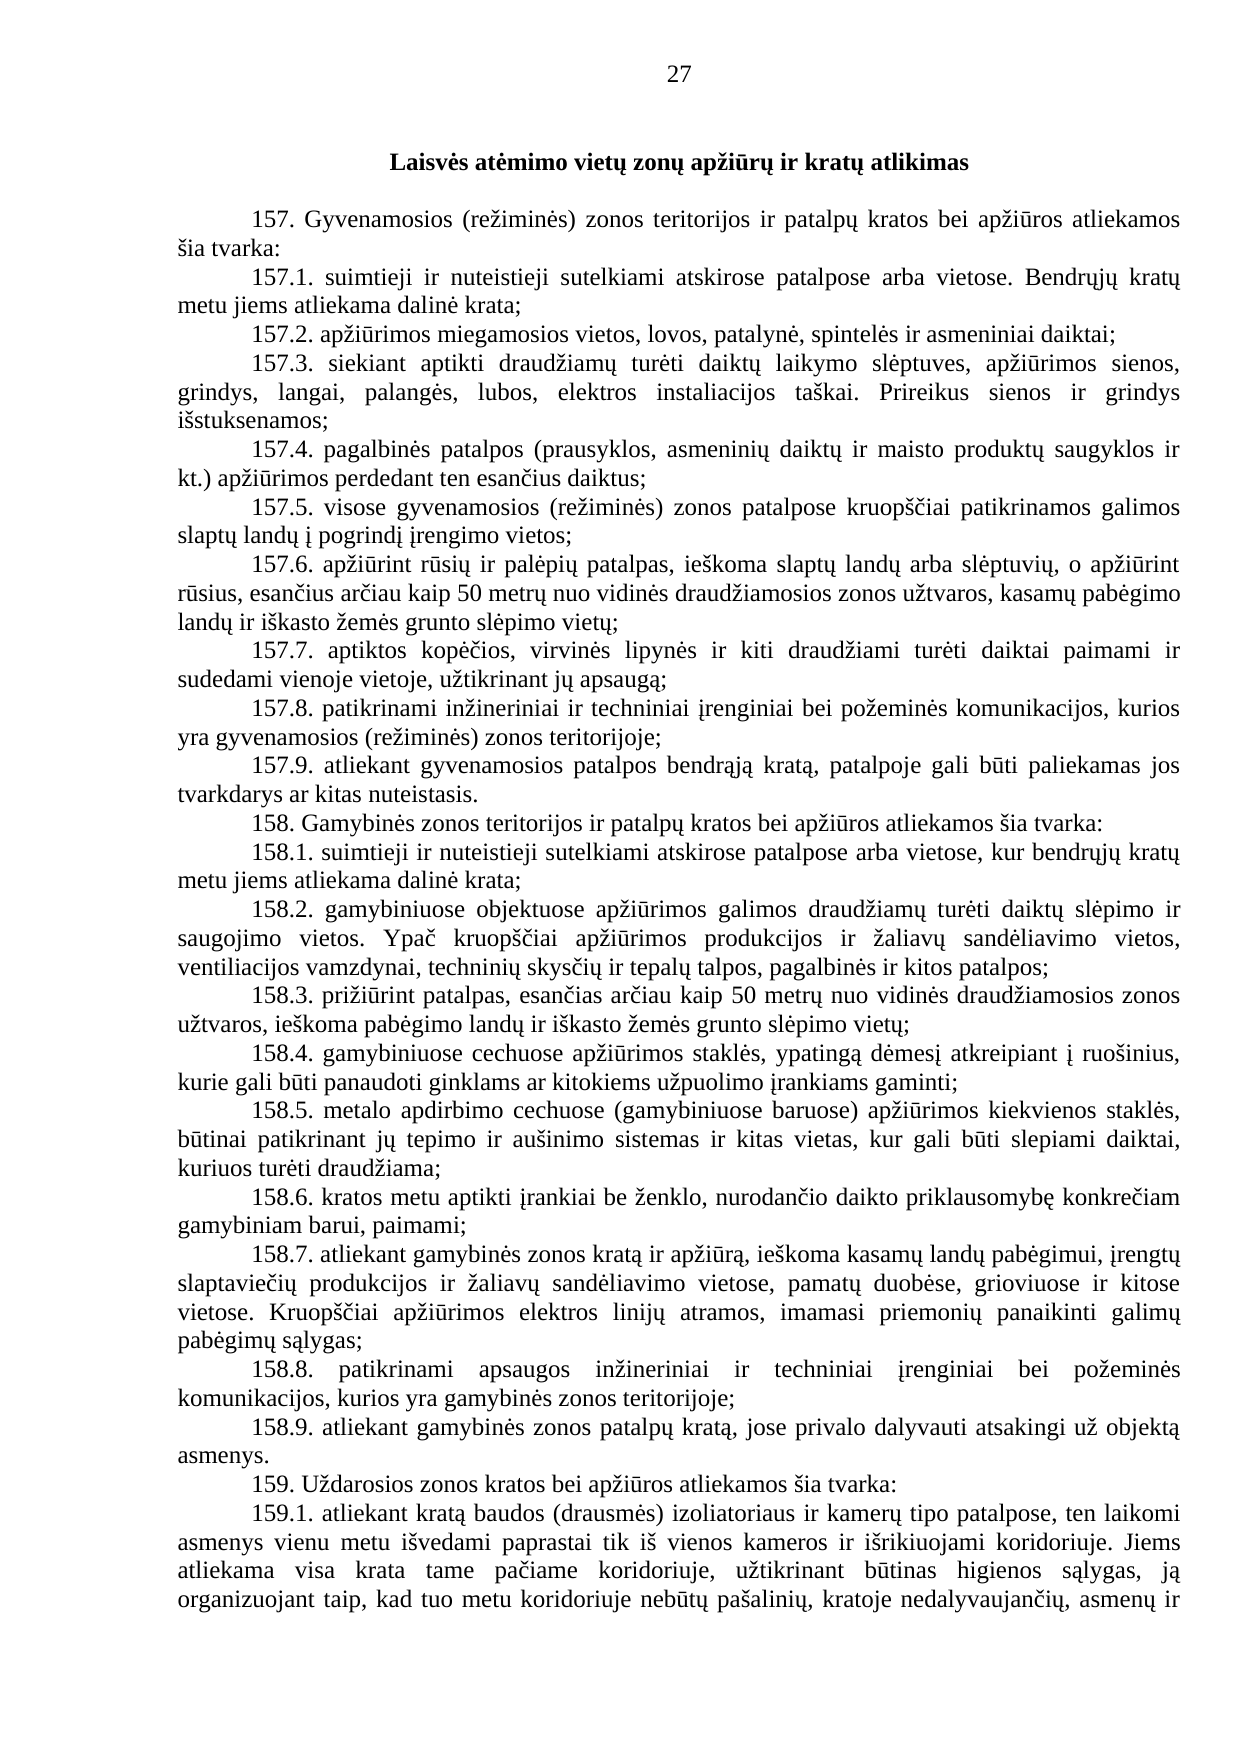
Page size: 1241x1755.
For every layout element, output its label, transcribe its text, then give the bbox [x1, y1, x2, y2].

text 158.8. patikrinami apsaugos inžineriniai ir techniniai įrenginiai bei požeminės komunikacijos, kurios yra gamybinės zonos teritorijoje; [177, 1354, 1181, 1412]
text 158.6. kratos metu aptikti įrankiai be ženklo, nurodančio daikto priklausomybę konkrečiam gamybiniam barui, paimami; [177, 1182, 1181, 1239]
text 157.8. patikrinami inžineriniai ir techniniai įrenginiai bei požeminės komunikacijos, kurios yra gyvenamosios (režiminės) zonos teritorijoje; [177, 693, 1181, 751]
text 158.9. atliekant gamybinės zonos patalpų kratą, jose privalo dalyvauti atsakingi už objektą asmenys. [177, 1412, 1181, 1469]
text 157.4. pagalbinės patalpos (prausyklos, asmeninių daiktų ir maisto produktų saugyklos ir kt.) apžiūrimos perdedant ten esančius daiktus; [177, 434, 1181, 492]
text 158. Gamybinės zonos teritorijos ir patalpų kratos bei apžiūros atliekamos šia tvarka: [177, 808, 1181, 837]
text 158.5. metalo apdirbimo cechuose (gamybiniuose baruose) apžiūrimos kiekvienos staklės, būtinai patikrinant jų tepimo ir aušinimo sistemas ir kitas vietas, kur gali būti slepiami daiktai, kuriuos turėti draudžiama; [177, 1096, 1181, 1182]
text 157.9. atliekant gyvenamosios patalpos bendrąją kratą, patalpoje gali būti paliekamas jos tvarkdarys ar kitas nuteistasis. [177, 751, 1181, 808]
text 157. Gyvenamosios (režiminės) zonos teritorijos ir patalpų kratos bei apžiūros atliekamos šia tvarka: [177, 204, 1181, 262]
text 157.2. apžiūrimos miegamosios vietos, lovos, patalynė, spintelės ir asmeniniai daiktai; [177, 319, 1181, 348]
text 157.7. aptiktos kopėčios, virvinės lipynės ir kiti draudžiami turėti daiktai paimami ir sudedami vienoje vietoje, užtikrinant jų apsaugą; [177, 636, 1181, 693]
text 158.3. prižiūrint patalpas, esančias arčiau kaip 50 metrų nuo vidinės draudžiamosios zonos užtvaros, ieškoma pabėgimo landų ir iškasto žemės grunto slėpimo vietų; [177, 981, 1181, 1038]
text 157.1. suimtieji ir nuteistieji sutelkiami atskirose patalpose arba vietose. Bendrųjų kratų metu jiems atliekama dalinė krata; [177, 262, 1181, 319]
text 158.2. gamybiniuose objektuose apžiūrimos galimos draudžiamų turėti daiktų slėpimo ir saugojimo vietos. Ypač kruopščiai apžiūrimos produkcijos ir žaliavų sandėliavimo vietos, ventiliacijos vamzdynai, techninių skysčių ir tepalų talpos, pagalbinės ir kitos patalpos; [177, 894, 1181, 981]
text 157.5. visose gyvenamosios (režiminės) zonos patalpose kruopščiai patikrinamos galimos slaptų landų į pogrindį įrengimo vietos; [177, 492, 1181, 549]
text 158.4. gamybiniuose cechuose apžiūrimos staklės, ypatingą dėmesį atkreipiant į ruošinius, kurie gali būti panaudoti ginklams ar kitokiems užpuolimo įrankiams gaminti; [177, 1038, 1181, 1096]
text 157.3. siekiant aptikti draudžiamų turėti daiktų laikymo slėptuves, apžiūrimos sienos, grindys, langai, palangės, lubos, elektros instaliacijos taškai. Prireikus sienos ir grindys išstuksenamos; [177, 348, 1181, 434]
text 158.1. suimtieji ir nuteistieji sutelkiami atskirose patalpose arba vietose, kur bendrųjų kratų metu jiems atliekama dalinė krata; [177, 837, 1181, 894]
text 159. Uždarosios zonos kratos bei apžiūros atliekamos šia tvarka: [177, 1469, 1181, 1498]
text Laisvės atėmimo vietų zonų apžiūrų ir kratų atlikimas [177, 147, 1181, 176]
text 158.7. atliekant gamybinės zonos kratą ir apžiūrą, ieškoma kasamų landų pabėgimui, įrengtų slaptaviečių produkcijos ir žaliavų sandėliavimo vietose, pamatų duobėse, grioviuose ir kitose vietose. Kruopščiai apžiūrimos elektros linijų atramos, imamasi priemonių panaikinti galimų pabėgimų sąlygas; [177, 1239, 1181, 1354]
text 157.6. apžiūrint rūsių ir palėpių patalpas, ieškoma slaptų landų arba slėptuvių, o apžiūrint rūsius, esančius arčiau kaip 50 metrų nuo vidinės draudžiamosios zonos užtvaros, kasamų pabėgimo landų ir iškasto žemės grunto slėpimo vietų; [177, 549, 1181, 636]
text 159.1. atliekant kratą baudos (drausmės) izoliatoriaus ir kamerų tipo patalpose, ten laikomi asmenys vienu metu išvedami paprastai tik iš vienos kameros ir išrikiuojami koridoriuje. Jiems atliekama visa krata tame pačiame koridoriuje, užtikrinant būtinas higienos sąlygas, ją organizuojant taip, kad tuo metu koridoriuje nebūtų pašalinių, kratoje nedalyvaujančių, asmenų ir [177, 1498, 1181, 1613]
